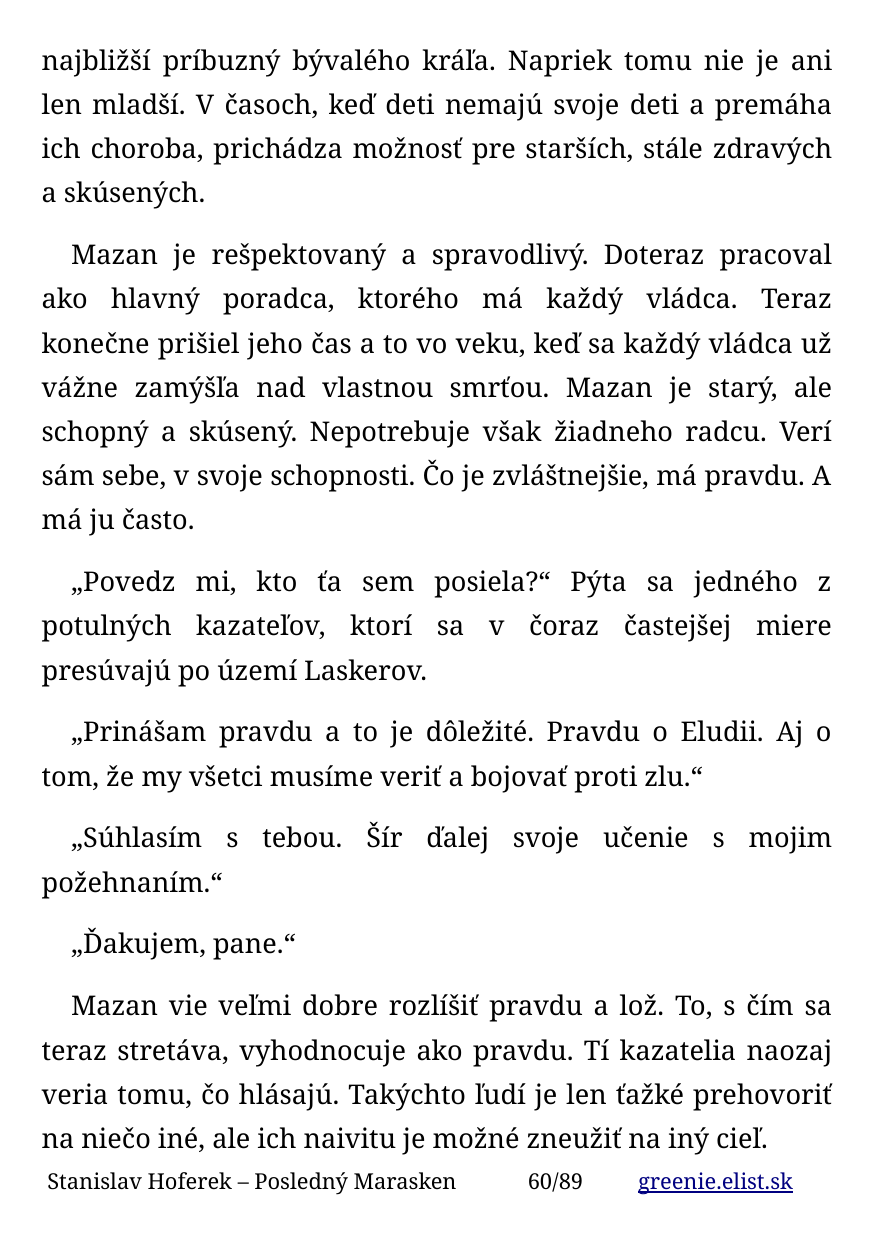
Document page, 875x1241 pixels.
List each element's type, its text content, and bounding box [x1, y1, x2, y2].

text „Súhlasím s tebou. Šír ďalej svoje učenie s mojim požehnaním.“ [41, 819, 833, 900]
text Mazan je rešpektovaný a spravodlivý. Doteraz pracoval ako hlavný poradca, ktorého má každý vládca. Teraz konečne prišiel jeho čas a to vo veku, keď sa každý vládca už vážne zamýšľa nad vlastnou smrťou. Mazan je starý, ale schopný a skúsený. Nepotrebuje však žiadneho radcu. Verí sám sebe, v svoje schopnosti. Čo je zvláštnejšie, má pravdu. A má ju často. [41, 236, 833, 538]
text „Povedz mi, kto ťa sem posiela?“ Pýta sa jedného z potulných kazateľov, ktorí sa v čoraz častejšej miere presúvajú po území Laskerov. [41, 563, 833, 688]
text Mazan vie veľmi dobre rozlíšiť pravdu a lož. To, s čím sa teraz stretáva, vyhodnocuje ako pravdu. Tí kazatelia naozaj veria tomu, čo hlásajú. Takýchto ľudí je len ťažké prehovoriť na niečo iné, ale ich naivitu je možné zneužiť na iný cieľ. [41, 987, 833, 1156]
text „Ďakujem, pane.“ [41, 925, 833, 962]
text najbližší príbuzný bývalého kráľa. Napriek tomu nie je ani len mladší. V časoch, keď deti nemajú svoje deti a premáha ich choroba, prichádza možnosť pre starších, stále zdravých a skúsených. [41, 41, 833, 211]
text „Prinášam pravdu a to je dôležité. Pravdu o Eludii. Aj o tom, že my všetci musíme veriť a bojovať proti zlu.“ [41, 713, 833, 794]
